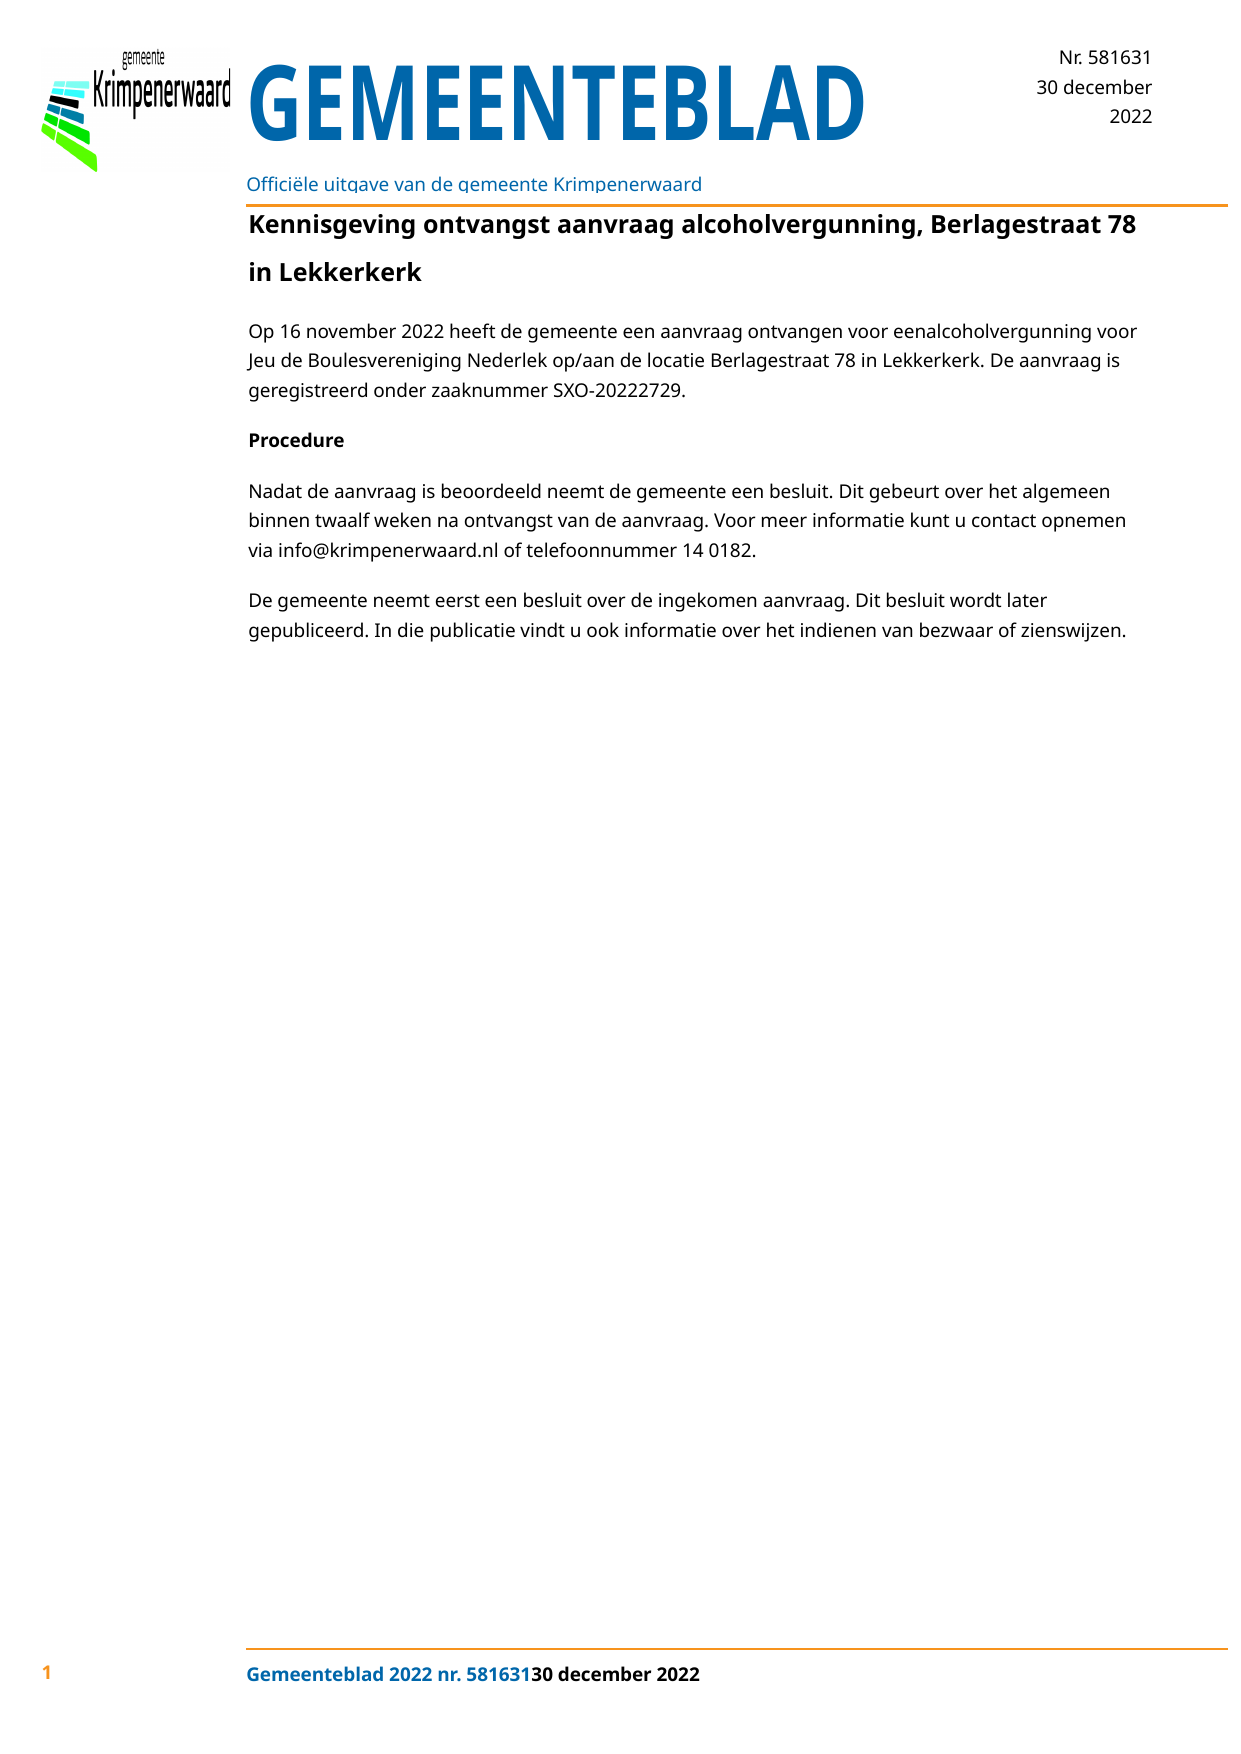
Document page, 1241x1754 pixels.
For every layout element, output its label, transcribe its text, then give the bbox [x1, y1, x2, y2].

text Kennisgeving ontvangst aanvraag alcoholvergunning, Berlagestraat 78 in Lekkerkerk [248, 207, 1152, 288]
text De gemeente neemt eerst een besluit over de ingekomen aanvraag. Dit besluit wordt later gepubliceerd. In die publicatie vindt u ook informatie over het indienen van bezwaar of zienswijzen. [248, 587, 1152, 643]
text Op 16 november 2022 heeft de gemeente een aanvraag ontvangen voor eenalcoholvergunning voor Jeu de Boulesvereniging Nederlek op/aan de locatie Berlagestraat 78 in Lekkerkerk. De aanvraag is geregistreerd onder zaaknummer SXO-20222729. [248, 318, 1152, 403]
picture [41, 47, 231, 172]
text Procedure [248, 427, 1152, 453]
text Nadat de aanvraag is beoordeeld neemt de gemeente een besluit. Dit gebeurt over het algemeen binnen twaalf weken na ontvangst van de aanvraag. Voor meer informatie kunt u contact opnemen via info@krimpenerwaard.nl of telefoonnummer 14 0182. [248, 478, 1152, 563]
